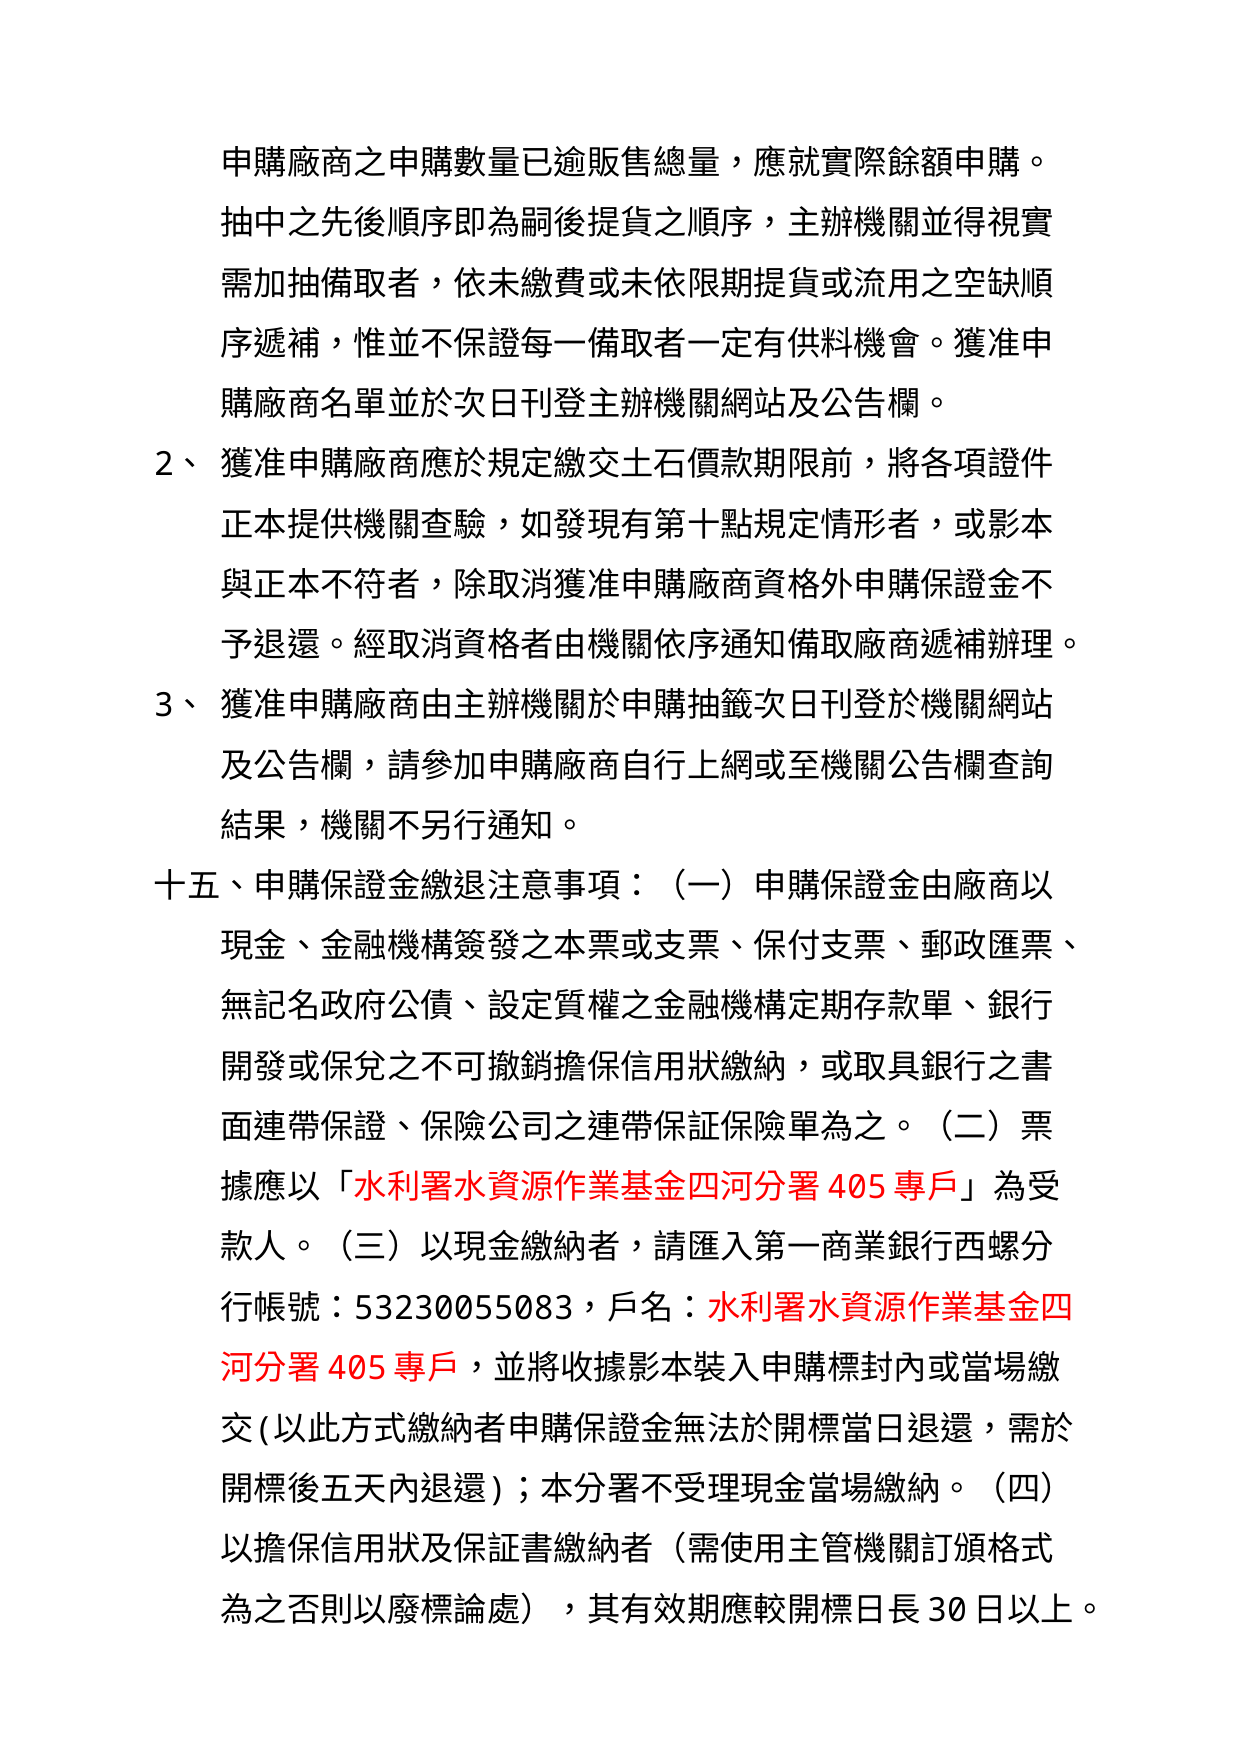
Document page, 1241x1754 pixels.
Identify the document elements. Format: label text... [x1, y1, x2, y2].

list 獲准申購廠商應於規定繳交土石價款期限前，將各項證件正本提供機關查驗，如發現有第十點規定情形者，或影本與正本不符者，除取消獲准申購廠商資格外申購保證金不予退還。經取消資格者由機關依序通知備取廠商遞補辦理。 [153, 437, 1087, 666]
list 申購廠商之申購數量已逾販售總量，應就實際餘額申購。抽中之先後順序即為嗣後提貨之順序，主辦機關並得視實需加抽備取者，依未繳費或未依限期提貨或流用之空缺順序遞補，惟並不保證每一備取者一定有供料機會。獲准申購廠商名單並於次日刊登主辦機關網站及公告欄。 [153, 136, 1087, 425]
text 十五、申購保證金繳退注意事項：（一）申購保證金由廠商以現金、金融機構簽發之本票或支票、保付支票、郵政匯票、無記名政府公債、設定質權之金融機構定期存款單、銀行開發或保兌之不可撤銷擔保信用狀繳納，或取具銀行之書面連帶保證、保險公司之連帶保証保險單為之。（二）票據應以「水利署水資源作業基金四河分署405專戶」為受款人。（三）以現金繳納者，請匯入第一商業銀行西螺分行帳號：53230055083，戶名：水利署水資源作業基金四河分署405專戶，並將收據影本裝入申購標封內或當場繳交(以此方式繳納者申購保證金無法於開標當日退還，需於開標後五天內退還)；本分署不受理現金當場繳納。（四）以擔保信用狀及保証書繳納者（需使用主管機關訂頒格式為之否則以廢標論處），其有效期應較開標日長30日以上。 [153, 859, 1087, 1631]
list 獲准申購廠商由主辦機關於申購抽籤次日刊登於機關網站及公告欄，請參加申購廠商自行上網或至機關公告欄查詢結果，機關不另行通知。 [153, 678, 1087, 847]
